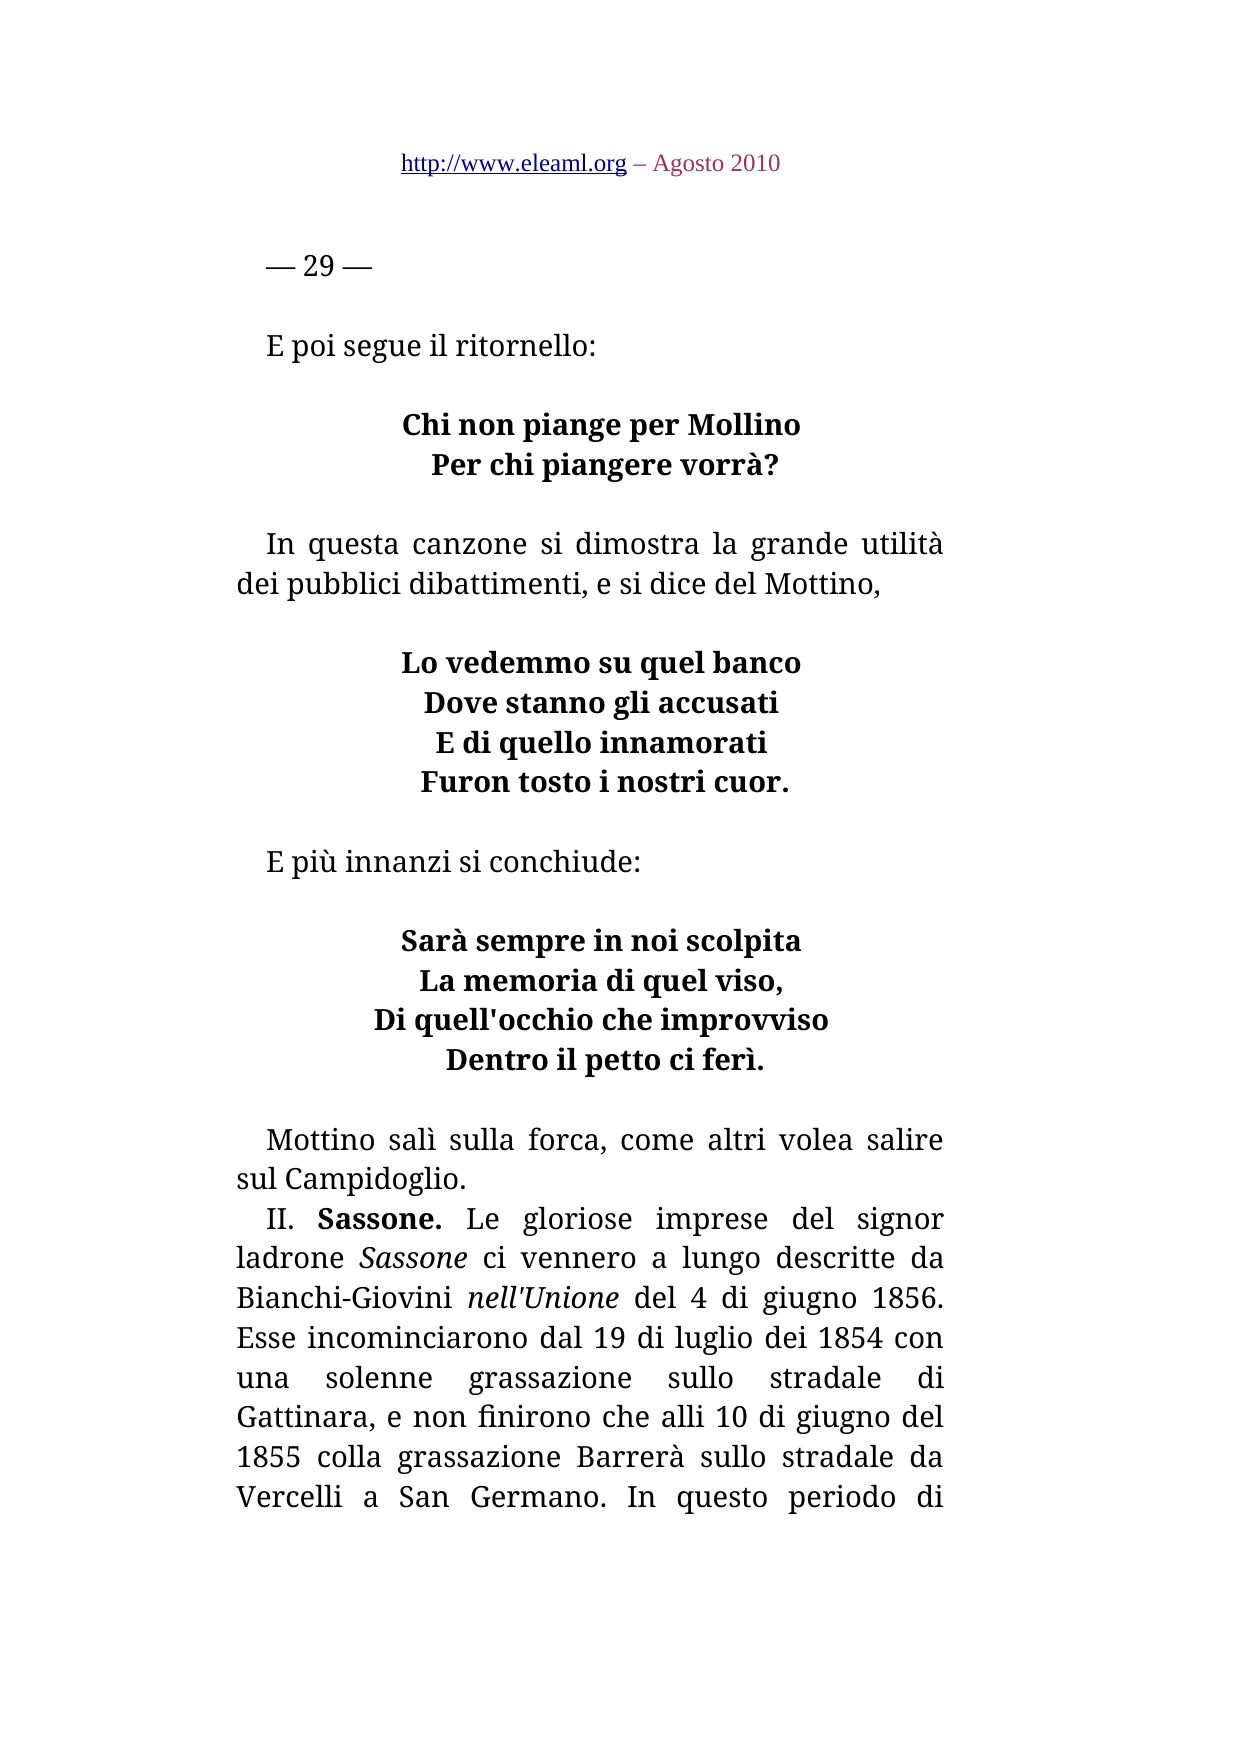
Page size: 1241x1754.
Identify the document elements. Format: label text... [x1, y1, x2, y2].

text Sarà sempre in noi scolpita [236, 920, 945, 960]
text E poi segue il ritornello: [236, 325, 945, 365]
text Dentro il petto ci ferì. [236, 1039, 945, 1079]
text — 29 — [236, 246, 945, 285]
text E di quello innamorati [236, 722, 945, 762]
text Chi non piange per Mollino [236, 404, 945, 444]
text Per chi piangere vorrà? [236, 444, 945, 484]
text Dove stanno gli accusati [236, 682, 945, 722]
text Furon tosto i nostri cuor. [236, 762, 945, 801]
text La memoria di quel viso, [236, 960, 945, 1000]
text II. Sassone. Le gloriose imprese del signor ladrone Sassone ci vennero a lungo descritte da Bianchi-Giovini nell'Unione del 4 di giugno 1856. Esse incominciarono dal 19 di luglio dei 1854 con una solenne grassazione sullo stradale di Gattinara, e non finirono che alli 10 di giugno del 1855 colla grassazione Barrerà sullo stradale da Vercelli a San Germano. In questo periodo di [236, 1198, 945, 1516]
text In questa canzone si dimostra la grande utilità dei pubblici dibattimenti, e si dice del Mottino, [236, 523, 945, 603]
text Di quell'occhio che improvviso [236, 1000, 945, 1039]
text E più innanzi si conchiude: [236, 841, 945, 881]
text Lo vedemmo su quel banco [236, 642, 945, 682]
text Mottino salì sulla forca, come altri volea salire sul Campidoglio. [236, 1119, 945, 1198]
